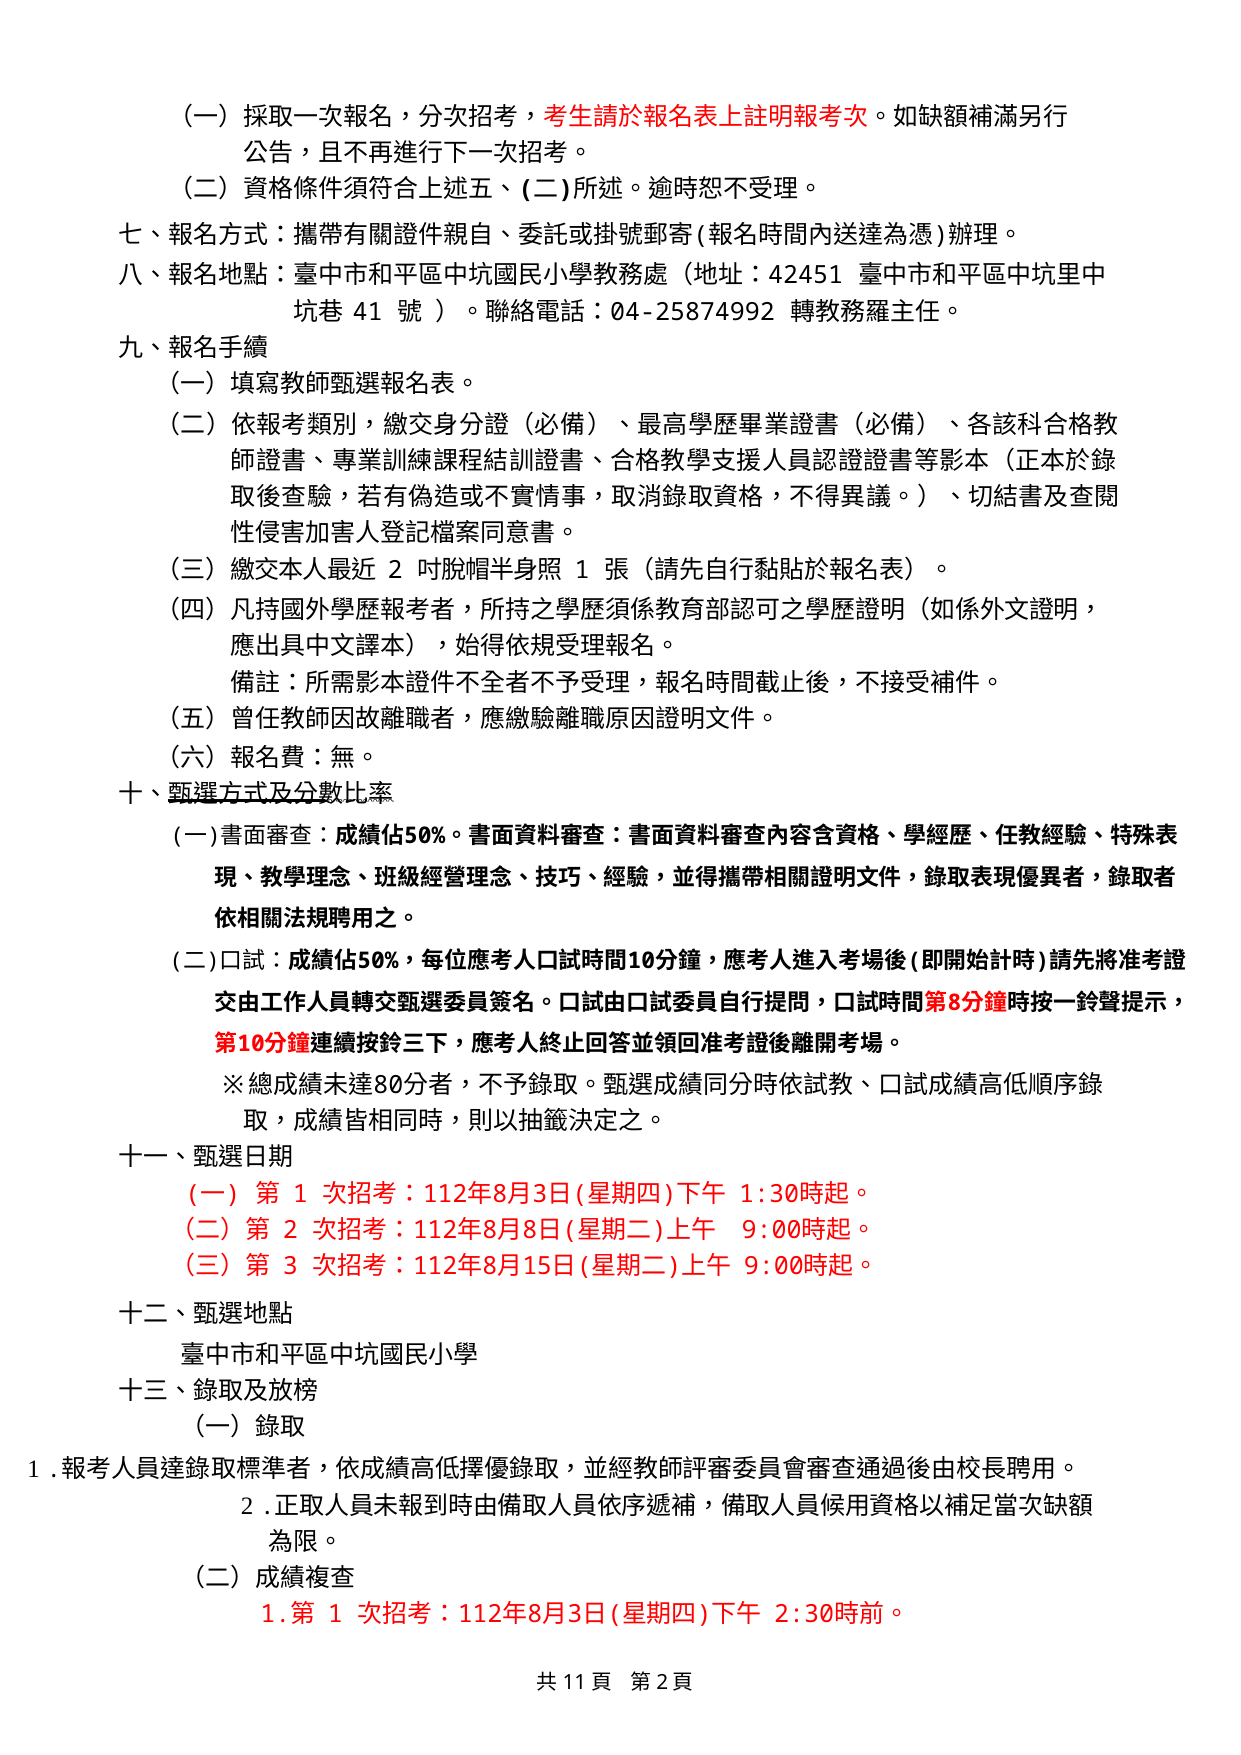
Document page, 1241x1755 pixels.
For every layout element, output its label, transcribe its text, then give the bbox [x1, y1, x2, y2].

text (一) 第 1 次招考：112年8月3日(星期四)下午 1:30時起。 [170, 1173, 1189, 1209]
text 十一、甄選日期 [118, 1137, 1191, 1173]
text （三）第 3 次招考：112年8月15日(星期二)上午 9:00時起。 [170, 1246, 1189, 1282]
text （四）凡持國外學歷報考者，所持之學歷須係教育部認可之學歷證明（如係外文證明， 應出具中文譯本），始得依規受理報名。 [155, 589, 1106, 662]
text （一）錄取 [181, 1407, 1191, 1443]
list .正取人員未報到時由備取人員依序遞補，備取人員候用資格以補足當次缺額為限。 [241, 1485, 1117, 1558]
text （五）曾任教師因故離職者，應繳驗離職原因證明文件。 [156, 698, 1191, 734]
text 備註：所需影本證件不全者不予受理，報名時間截止後，不接受補件。 [231, 662, 1191, 698]
text 臺中市和平區中坑國民小學十三、錄取及放榜 [118, 1334, 481, 1407]
text 七、報名方式：攜帶有關證件親自、委託或掛號郵寄(報名時間內送達為憑)辦理。 [118, 214, 1191, 251]
text （一）採取一次報名，分次招考，考生請於報名表上註明報考次。如缺額補滿另行公告，且不再進行下一次招考。 [168, 96, 1070, 169]
text ※總成績未達80分者，不予錄取。甄選成績同分時依試教、口試成績高低順序錄取，成績皆相同時，則以抽籤決定之。 [218, 1064, 1113, 1137]
text （三）繳交本人最近 2 吋脫帽半身照 1 張（請先自行黏貼於報名表）。 [156, 549, 1191, 585]
text （二）依報考類別，繳交身分證（必備）、最高學歷畢業證書（必備）、各該科合格教師證書、專業訓練課程結訓證書、合格教學支援人員認證證書等影本（正本於錄取後查驗，若有偽造或不實情事，取消錄取資格，不得異議。）、切結書及查閱性侵害加害人登記檔案同意書。 [155, 404, 1119, 549]
text （二）第 2 次招考：112年8月8日(星期二)上午 9:00時起。 [170, 1209, 1189, 1246]
text （一）填寫教師甄選報名表。 [156, 364, 1191, 400]
text (一)書面審查：成績佔50%。書面資料審查：書面資料審查內容含資格、學經歷、任教經驗、特殊表現、教學理念、班級經營理念、技巧、經驗，並得攜帶相關證明文件，錄取表現優異者，錄取者依相關法規聘用之。 [170, 810, 1191, 935]
list .報考人員達錄取標準者，依成績高低擇優錄取，並經教師評審委員會審查通過後由校長聘用。 [27, 1448, 1111, 1485]
text 十二、甄選地點 [118, 1294, 1191, 1330]
text （二）成績複查 [181, 1558, 1191, 1594]
text 1.第 1 次招考：112年8月3日(星期四)下午 2:30時前。 [170, 1594, 1189, 1630]
text （二）資格條件須符合上述五、(二)所述。逾時恕不受理。 [168, 169, 1191, 205]
text 八、報名地點：臺中市和平區中坑國民小學教務處（地址：42451 臺中市和平區中坑里中坑巷 41 號 ）。聯絡電話：04-25874992 轉教務羅主任。 [118, 255, 1113, 327]
text (二)口試：成績佔50%，每位應考人口試時間10分鐘，應考人進入考場後(即開始計時)請先將准考證交由工作人員轉交甄選委員簽名。口試由口試委員自行提問，口試時間第8分鐘時按一鈴聲提示，第10分鐘連續按鈴三下，應考人終止回答並領回准考證後離開考場。 [155, 935, 1191, 1060]
text 九、報名手續 [118, 327, 1191, 364]
text （六）報名費：無。十、甄選方式及分數比率 [118, 738, 394, 810]
